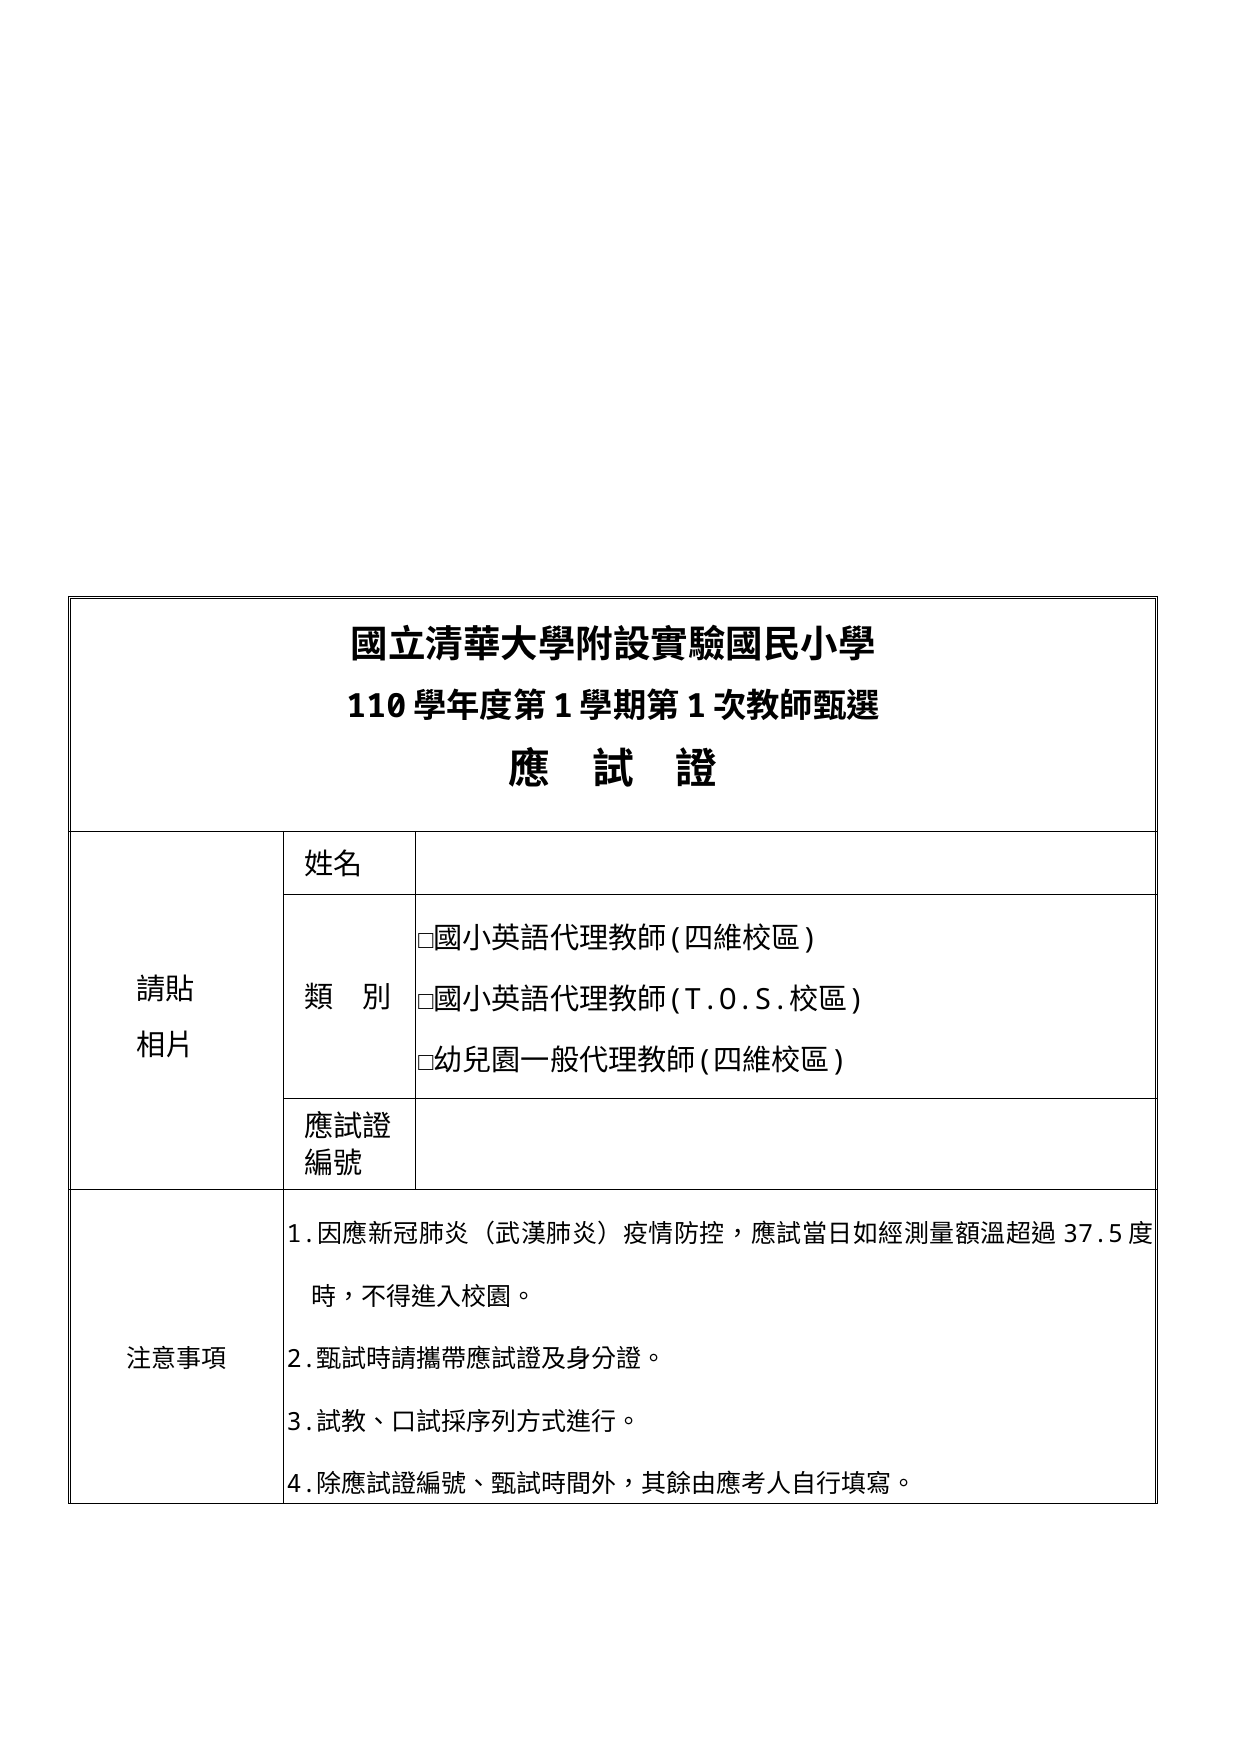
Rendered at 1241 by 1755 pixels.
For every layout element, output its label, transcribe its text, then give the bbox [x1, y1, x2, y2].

table_cell 注意事項 [71, 1190, 283, 1502]
table_cell □國小英語代理教師(四維校區) □國小英語代理教師(T.O.S.校區) □幼兒園一般代理教師(四維校區) [416, 895, 1155, 1098]
table_cell 應試證 編號 [284, 1099, 415, 1189]
table_header 國立清華大學附設實驗國民小學 110學年度第1學期第1次教師甄選 應 試 證 [71, 599, 1155, 831]
table_cell [416, 832, 1155, 894]
table_cell 類 別 [284, 895, 415, 1098]
table_cell [416, 1099, 1155, 1189]
table_cell 請貼 相片 [71, 832, 283, 1189]
table_cell 1.因應新冠肺炎（武漢肺炎）疫情防控，應試當日如經測量額溫超過37.5度時，不得進入校園。 2.甄試時請攜帶應試證及身分證。 3.試教、口試採序列方式進行。 4.除應試證編號、甄試時間外，其餘由應考人自行填寫。 [284, 1190, 1155, 1502]
table_cell 姓名 [284, 832, 415, 894]
